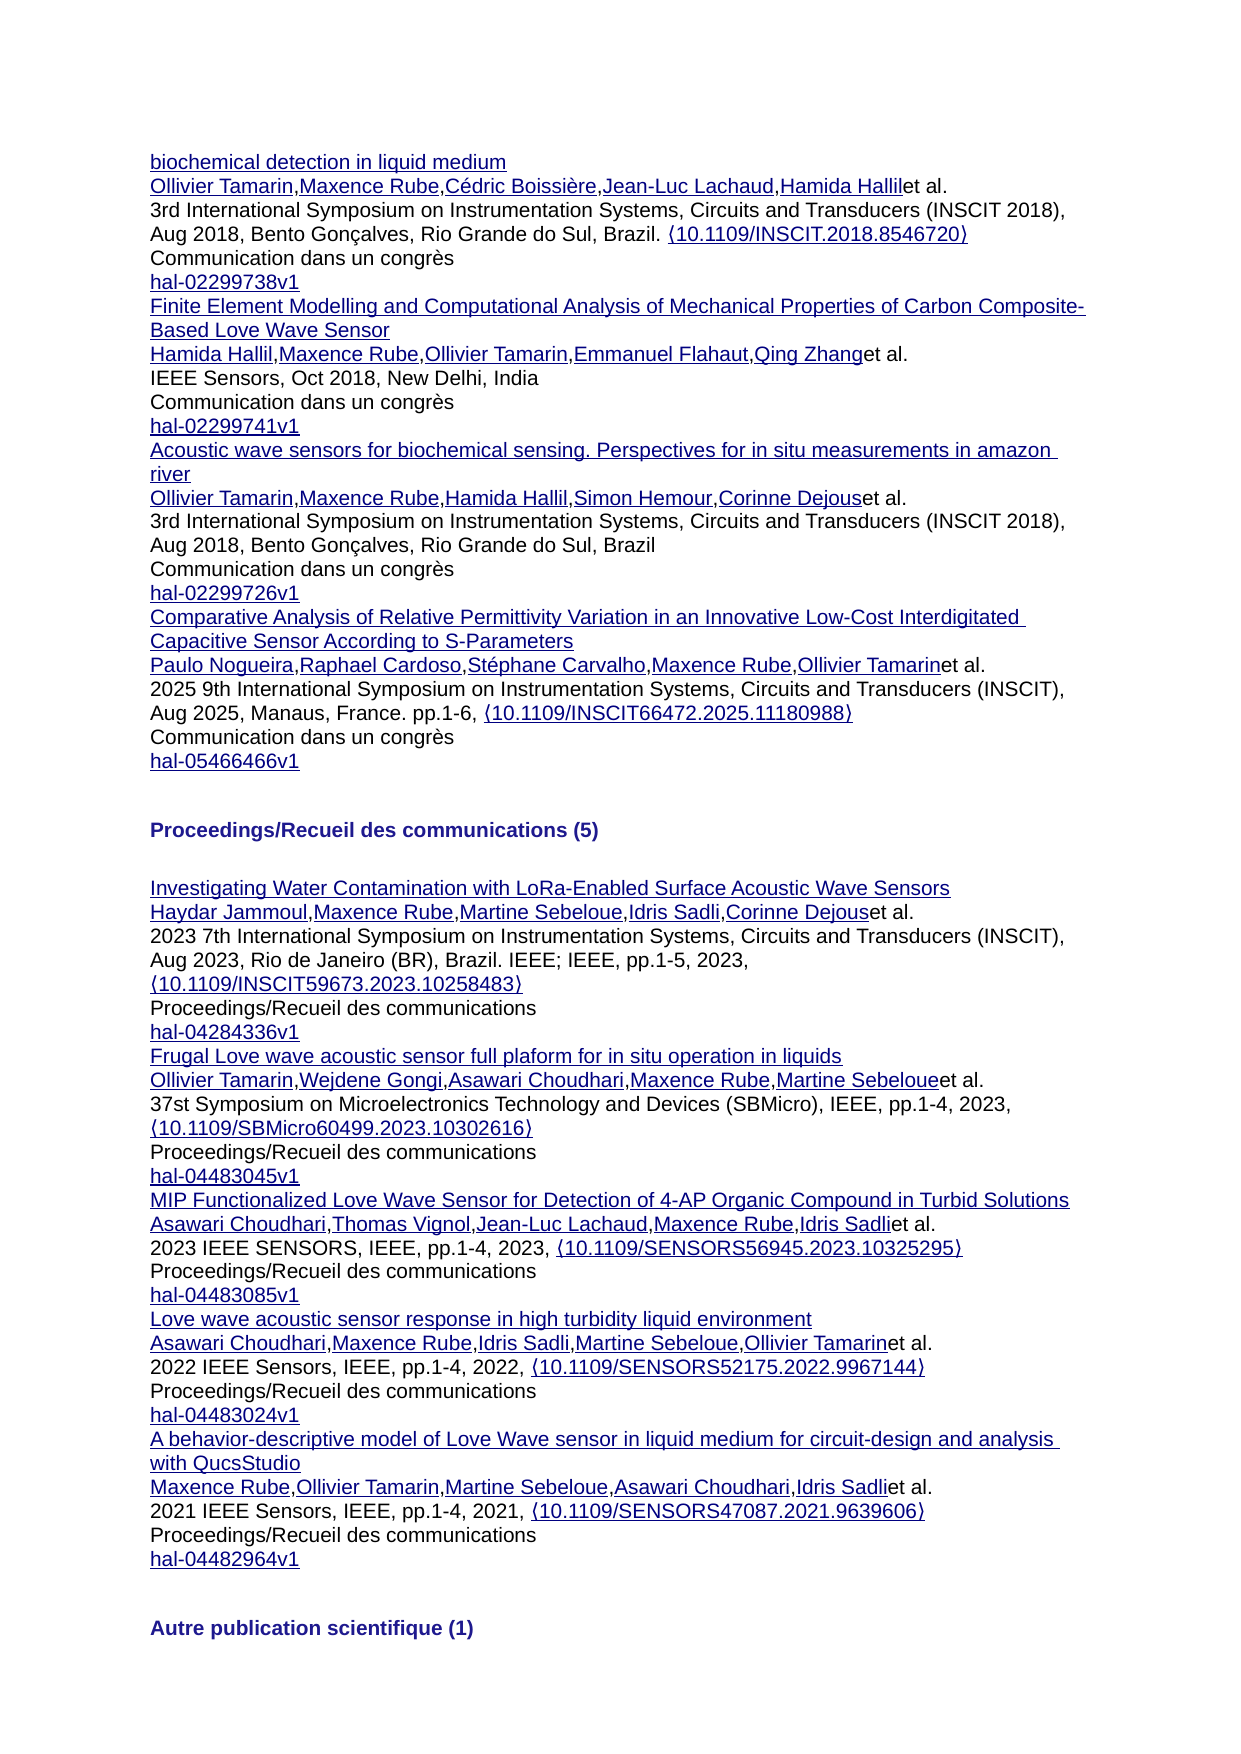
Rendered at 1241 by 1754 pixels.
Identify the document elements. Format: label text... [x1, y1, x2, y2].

table_cell A behavior-descriptive model of Love Wave sensor in liquid medium for circuit-design and analysis with QucsStudio Maxence Rube,Ollivier Tamarin,Martine Sebeloue,Asawari Choudhari,Idris Sadliet al. 2021 IEEE Sensors, IEEE, pp.1-4, 2021, ⟨10.1109/SENSORS47087.2021.9639606⟩ Proceedings/Recueil des communications hal-04482964v1 [150, 1427, 1090, 1571]
table_cell Comparative Analysis of Relative Permittivity Variation in an Innovative Low-Cost Interdigitated Capacitive Sensor According to S-Parameters Paulo Nogueira,Raphael Cardoso,Stéphane Carvalho,Maxence Rube,Ollivier Tamarinet al. 2025 9th International Symposium on Instrumentation Systems, Circuits and Transducers (INSCIT), Aug 2025, Manaus, France. pp.1-6, ⟨10.1109/INSCIT66472.2025.11180988⟩ Communication dans un congrès hal-05466466v1 [150, 605, 1090, 773]
table_header Investigating Water Contamination with LoRa-Enabled Surface Acoustic Wave Sensors Haydar Jammoul,Maxence Rube,Martine Sebeloue,Idris Sadli,Corinne Dejouset al. 2023 7th International Symposium on Instrumentation Systems, Circuits and Transducers (INSCIT), Aug 2023, Rio de Janeiro (BR), Brazil. IEEE; IEEE, pp.1-5, 2023, ⟨10.1109/INSCIT59673.2023.10258483⟩ Proceedings/Recueil des communications hal-04284336v1 [150, 876, 1090, 1044]
table_cell Love wave acoustic sensor response in high turbidity liquid environment Asawari Choudhari,Maxence Rube,Idris Sadli,Martine Sebeloue,Ollivier Tamarinet al. 2022 IEEE Sensors, IEEE, pp.1-4, 2022, ⟨10.1109/SENSORS52175.2022.9967144⟩ Proceedings/Recueil des communications hal-04483024v1 [150, 1307, 1090, 1427]
table_cell biochemical detection in liquid medium Ollivier Tamarin,Maxence Rube,Cédric Boissière,Jean-Luc Lachaud,Hamida Hallilet al. 3rd International Symposium on Instrumentation Systems, Circuits and Transducers (INSCIT 2018), Aug 2018, Bento Gonçalves, Rio Grande do Sul, Brazil. ⟨10.1109/INSCIT.2018.8546720⟩ Communication dans un congrès hal-02299738v1 [150, 150, 1090, 294]
subtitle Autre publication scientifique (1) [150, 1616, 1090, 1639]
table_cell Acoustic wave sensors for biochemical sensing. Perspectives for in situ measurements in amazon river Ollivier Tamarin,Maxence Rube,Hamida Hallil,Simon Hemour,Corinne Dejouset al. 3rd International Symposium on Instrumentation Systems, Circuits and Transducers (INSCIT 2018), Aug 2018, Bento Gonçalves, Rio Grande do Sul, Brazil Communication dans un congrès hal-02299726v1 [150, 438, 1090, 605]
subtitle Proceedings/Recueil des communications (5) [150, 818, 1090, 842]
table_cell Finite Element Modelling and Computational Analysis of Mechanical Properties of Carbon Composite-Based Love Wave Sensor Hamida Hallil,Maxence Rube,Ollivier Tamarin,Emmanuel Flahaut,Qing Zhanget al. IEEE Sensors, Oct 2018, New Delhi, India Communication dans un congrès hal-02299741v1 [150, 294, 1090, 437]
table_cell Frugal Love wave acoustic sensor full plaform for in situ operation in liquids Ollivier Tamarin,Wejdene Gongi,Asawari Choudhari,Maxence Rube,Martine Sebeloueet al. 37st Symposium on Microelectronics Technology and Devices (SBMicro), IEEE, pp.1-4, 2023, ⟨10.1109/SBMicro60499.2023.10302616⟩ Proceedings/Recueil des communications hal-04483045v1 [150, 1044, 1090, 1187]
table_cell MIP Functionalized Love Wave Sensor for Detection of 4-AP Organic Compound in Turbid Solutions Asawari Choudhari,Thomas Vignol,Jean-Luc Lachaud,Maxence Rube,Idris Sadliet al. 2023 IEEE SENSORS, IEEE, pp.1-4, 2023, ⟨10.1109/SENSORS56945.2023.10325295⟩ Proceedings/Recueil des communications hal-04483085v1 [150, 1188, 1090, 1307]
